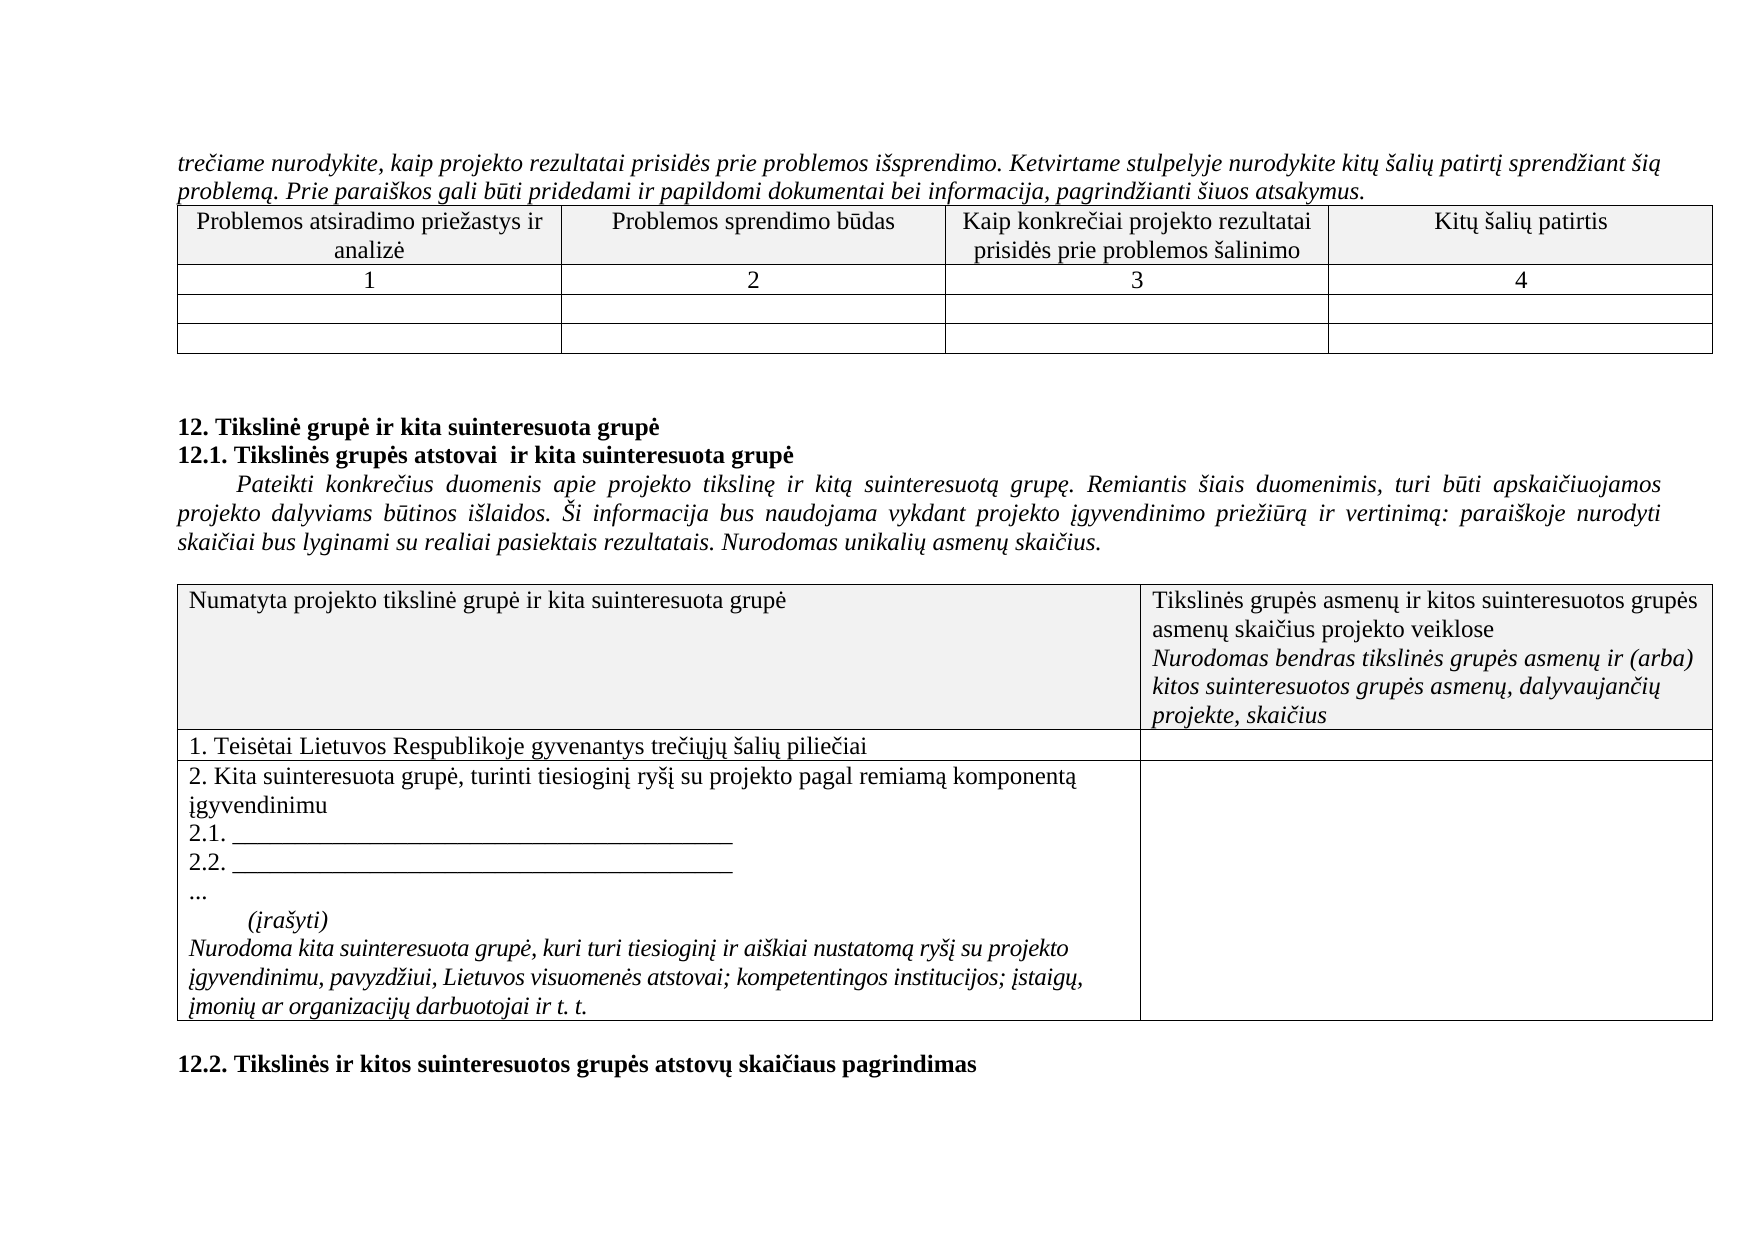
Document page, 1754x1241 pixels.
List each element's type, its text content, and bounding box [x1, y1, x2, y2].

table_cell [1141, 761, 1712, 1020]
table_cell [178, 295, 561, 323]
table_cell [562, 324, 945, 353]
table_header Kaip konkrečiai projekto rezultatai prisidės prie problemos šalinimo [946, 206, 1328, 264]
table_cell 2. Kita suinteresuota grupė, turinti tiesioginį ryšį su projekto pagal remiamą komponentą įgyvendinimu 2.1. ________________________________________ 2.2. ________________________________________ ... (įrašyti) Nurodoma kita suinteresuota grupė, kuri turi tiesioginį ir aiškiai nustatomą ryšį su projekto įgyvendinimu, pavyzdžiui, Lietuvos visuomenės atstovai; kompetentingos institucijos; įstaigų, įmonių ar organizacijų darbuotojai ir t. t. [178, 761, 1140, 1020]
text Pateikti konkrečius duomenis apie projekto tikslinę ir kitą suinteresuotą grupę. Remiantis šiais duomenimis, turi būti apskaičiuojamos projekto dalyviams būtinos išlaidos. Ši informacija bus naudojama vykdant projekto įgyvendinimo priežiūrą ir vertinimą: paraiškoje nurodyti skaičiai bus lyginami su realiai pasiektais rezultatais. Nurodomas unikalių asmenų skaičius. [177, 469, 1665, 555]
table_cell 2 [562, 265, 945, 293]
table_cell [562, 295, 945, 323]
table_cell [946, 324, 1328, 353]
table_header Tikslinės grupės asmenų ir kitos suinteresuotos grupės asmenų skaičius projekto veiklose Nurodomas bendras tikslinės grupės asmenų ir (arba) kitos suinteresuotos grupės asmenų, dalyvaujančių projekte, skaičius [1141, 585, 1712, 729]
table_header Problemos atsiradimo priežastys ir analizė [178, 206, 561, 264]
text 12.1. Tikslinės grupės atstovai ir kita suinteresuota grupė [177, 440, 1665, 469]
table_cell [1329, 324, 1712, 353]
table_cell [178, 324, 561, 353]
table_cell 1. Teisėtai Lietuvos Respublikoje gyvenantys trečiųjų šalių piliečiai [178, 730, 1140, 760]
table_header Problemos sprendimo būdas [562, 206, 945, 264]
text 12.2. Tikslinės ir kitos suinteresuotos grupės atstovų skaičiaus pagrindimas [177, 1049, 1665, 1078]
table_cell [946, 295, 1328, 323]
text trečiame nurodykite, kaip projekto rezultatai prisidės prie problemos išsprendimo. Ketvirtame stulpelyje nurodykite kitų šalių patirtį sprendžiant šią problemą. Prie paraiškos gali būti pridedami ir papildomi dokumentai bei informacija, pagrindžianti šiuos atsakymus. [177, 148, 1665, 205]
table_cell 1 [178, 265, 561, 293]
table_header Kitų šalių patirtis [1329, 206, 1712, 264]
table_cell 3 [946, 265, 1328, 293]
table_header Numatyta projekto tikslinė grupė ir kita suinteresuota grupė [178, 585, 1140, 729]
table_cell [1141, 730, 1712, 760]
text 12. Tikslinė grupė ir kita suinteresuota grupė [177, 412, 1665, 440]
table_cell 4 [1329, 265, 1712, 293]
table_cell [1329, 295, 1712, 323]
